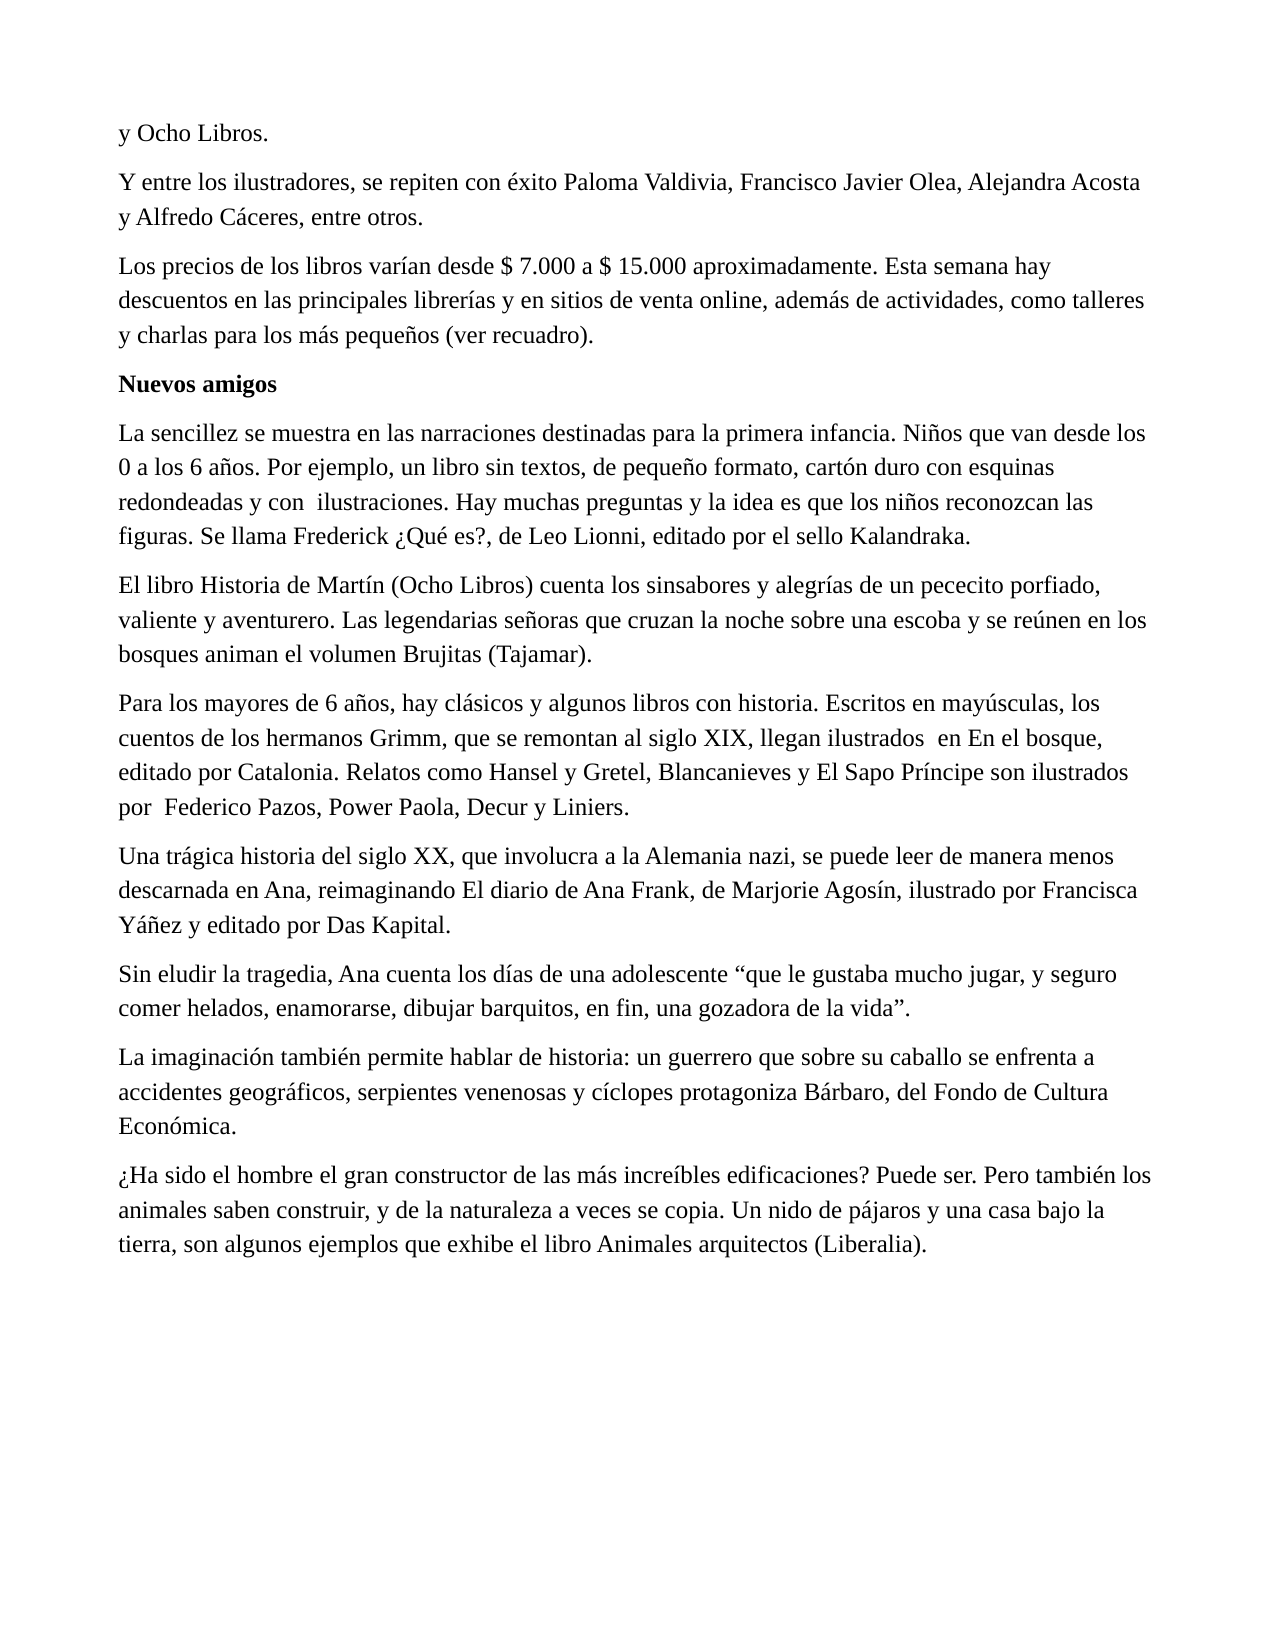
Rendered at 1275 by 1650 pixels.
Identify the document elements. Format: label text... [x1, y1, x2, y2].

text y Ocho Libros. [118, 118, 1157, 147]
text Una trágica historia del siglo XX, que involucra a la Alemania nazi, se puede leer de manera menos descarnada en Ana, reimaginando El diario de Ana Frank, de Marjorie Agosín, ilustrado por Francisca Yáñez y editado por Das Kapital. [118, 841, 1157, 938]
text Nuevos amigos [118, 369, 1157, 397]
text El libro Historia de Martín (Ocho Libros) cuenta los sinsabores y alegrías de un pececito porfiado, valiente y aventurero. Las legendarias señoras que cruzan la noche sobre una escoba y se reúnen en los bosques animan el volumen Brujitas (Tajamar). [118, 570, 1157, 668]
text Sin eludir la tragedia, Ana cuenta los días de una adolescente “que le gustaba mucho jugar, y seguro comer helados, enamorarse, dibujar barquitos, en fin, una gozadora de la vida”. [118, 959, 1157, 1022]
text La sencillez se muestra en las narraciones destinadas para la primera infancia. Niños que van desde los 0 a los 6 años. Por ejemplo, un libro sin textos, de pequeño formato, cartón duro con esquinas redondeadas y con ilustraciones. Hay muchas preguntas y la idea es que los niños reconozcan las figuras. Se llama Frederick ¿Qué es?, de Leo Lionni, editado por el sello Kalandraka. [118, 418, 1157, 550]
text La imaginación también permite hablar de historia: un guerrero que sobre su caballo se enfrenta a accidentes geográficos, serpientes venenosas y cíclopes protagoniza Bárbaro, del Fondo de Cultura Económica. [118, 1042, 1157, 1140]
text Y entre los ilustradores, se repiten con éxito Paloma Valdivia, Francisco Javier Olea, Alejandra Acosta y Alfredo Cáceres, entre otros. [118, 167, 1157, 230]
text Los precios de los libros varían desde $ 7.000 a $ 15.000 aproximadamente. Esta semana hay descuentos en las principales librerías y en sitios de venta online, además de actividades, como talleres y charlas para los más pequeños (ver recuadro). [118, 251, 1157, 348]
text Para los mayores de 6 años, hay clásicos y algunos libros con historia. Escritos en mayúsculas, los cuentos de los hermanos Grimm, que se remontan al siglo XIX, llegan ilustrados en En el bosque, editado por Catalonia. Relatos como Hansel y Gretel, Blancanieves y El Sapo Príncipe son ilustrados por Federico Pazos, Power Paola, Decur y Liniers. [118, 688, 1157, 821]
text ¿Ha sido el hombre el gran constructor de las más increíbles edificaciones? Puede ser. Pero también los animales saben construir, y de la naturaleza a veces se copia. Un nido de pájaros y una casa bajo la tierra, son algunos ejemplos que exhibe el libro Animales arquitectos (Liberalia). [118, 1160, 1157, 1258]
